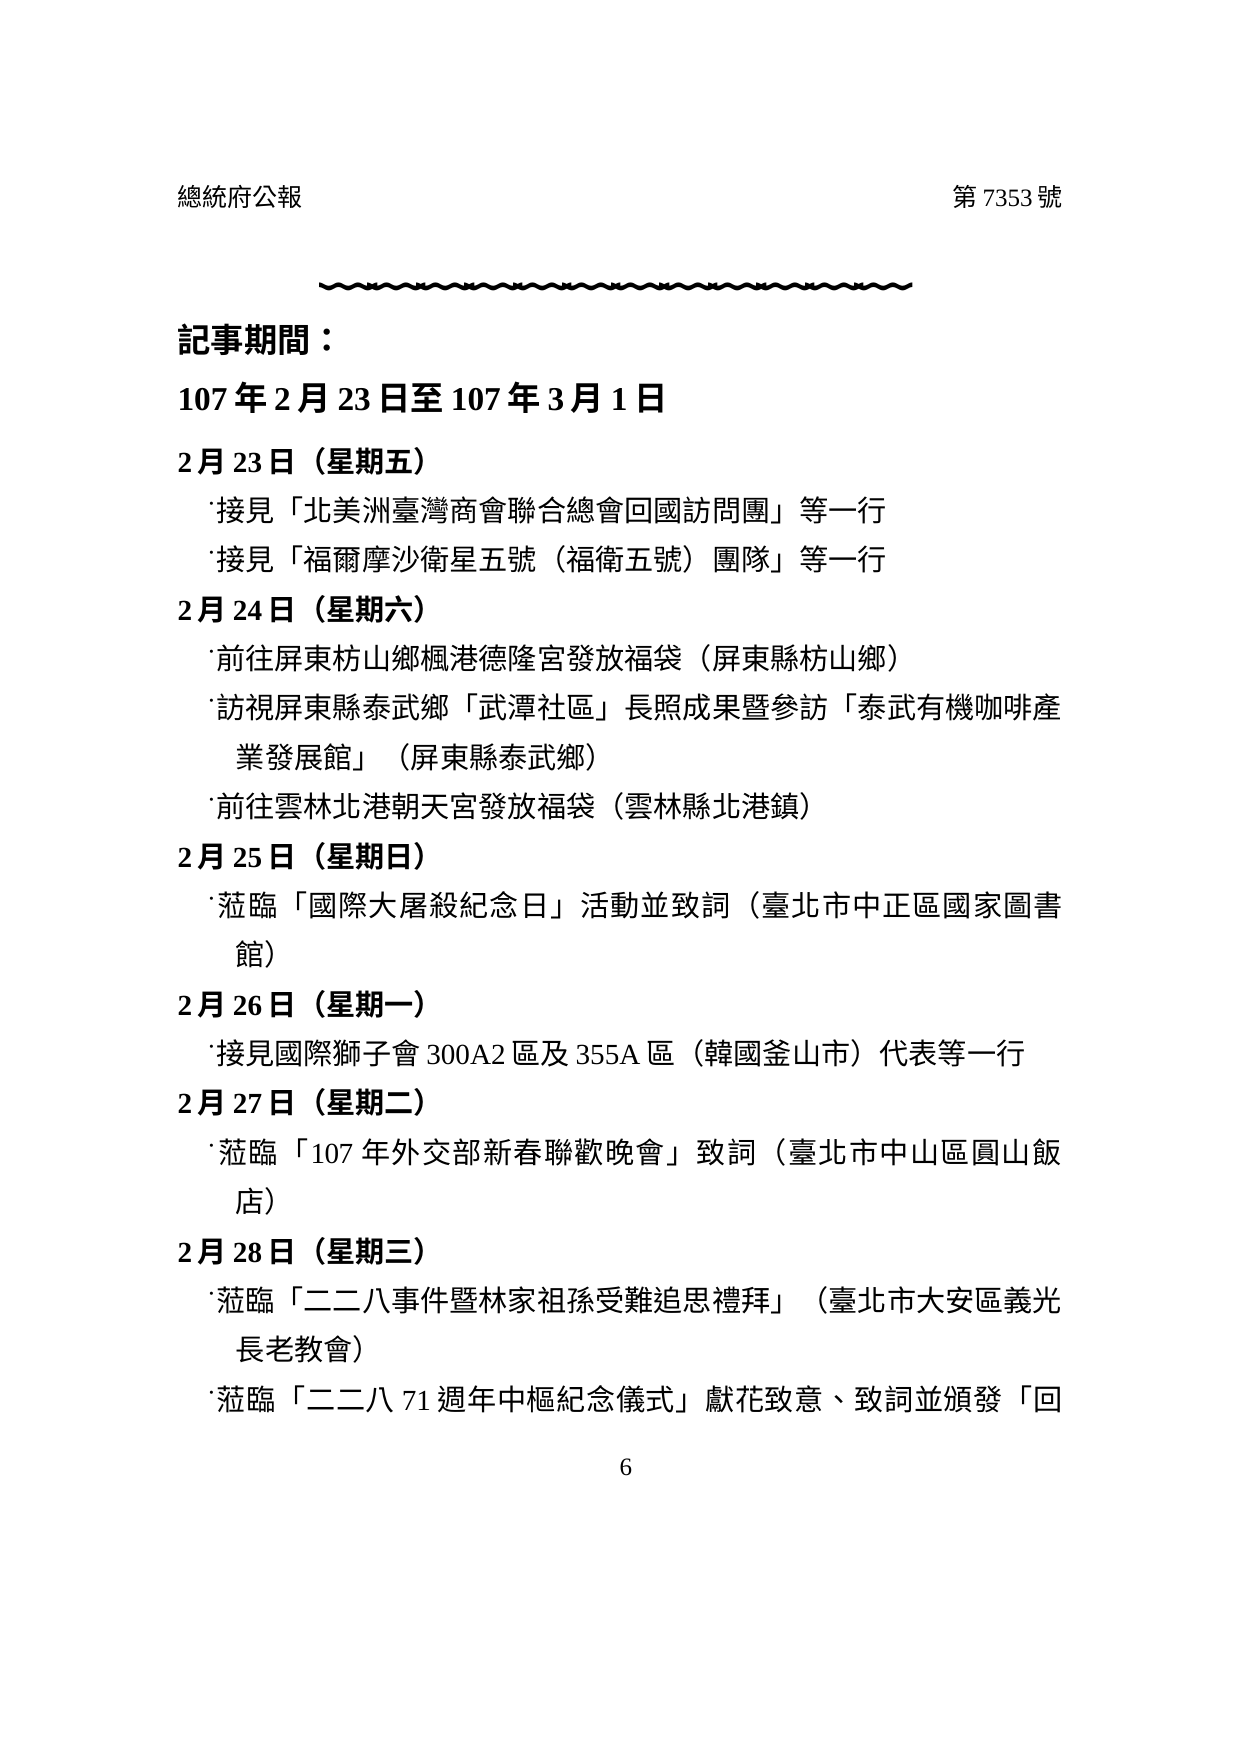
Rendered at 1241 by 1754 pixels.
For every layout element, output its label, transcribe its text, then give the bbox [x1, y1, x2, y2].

text 2月28日（星期三） [177, 1222, 1064, 1272]
text ˙前往雲林北港朝天宮發放福袋（雲林縣北港鎮） [206, 778, 1064, 827]
text 2月26日（星期一） [177, 976, 1064, 1025]
text ˙蒞臨「國際大屠殺紀念日」活動並致詞（臺北市中正區國家圖書館） [206, 877, 1064, 976]
text 107年2月23日至107年3月1日 [177, 374, 1064, 420]
text ˙蒞臨「107年外交部新春聯歡晚會」致詞（臺北市中山區圓山飯店） [206, 1124, 1064, 1222]
text 記事期間： [177, 316, 1064, 362]
text 2月27日（星期二） [177, 1074, 1064, 1124]
text 2月23日（星期五） [177, 432, 1064, 482]
text ˙前往屏東枋山鄉楓港德隆宮發放福袋（屏東縣枋山鄉） [206, 630, 1064, 679]
text ˙蒞臨「二二八71週年中樞紀念儀式」獻花致意、致詞並頒發「回 [206, 1371, 1064, 1420]
text 2月25日（星期日） [177, 827, 1064, 877]
text ˙蒞臨「二二八事件暨林家祖孫受難追思禮拜」（臺北市大安區義光長老教會） [206, 1272, 1064, 1371]
text ﹏﹏﹏﹏﹏﹏﹏﹏﹏﹏﹏﹏ [177, 266, 1064, 291]
text 2月24日（星期六） [177, 581, 1064, 630]
text ˙訪視屏東縣泰武鄉「武潭社區」長照成果暨參訪「泰武有機咖啡產業發展館」（屏東縣泰武鄉） [206, 679, 1064, 778]
text ˙接見國際獅子會300A2區及355A區（韓國釜山市）代表等一行 [206, 1025, 1064, 1074]
text ˙接見「北美洲臺灣商會聯合總會回國訪問團」等一行 [206, 482, 1064, 531]
text ˙接見「福爾摩沙衛星五號（福衛五號）團隊」等一行 [206, 531, 1064, 581]
